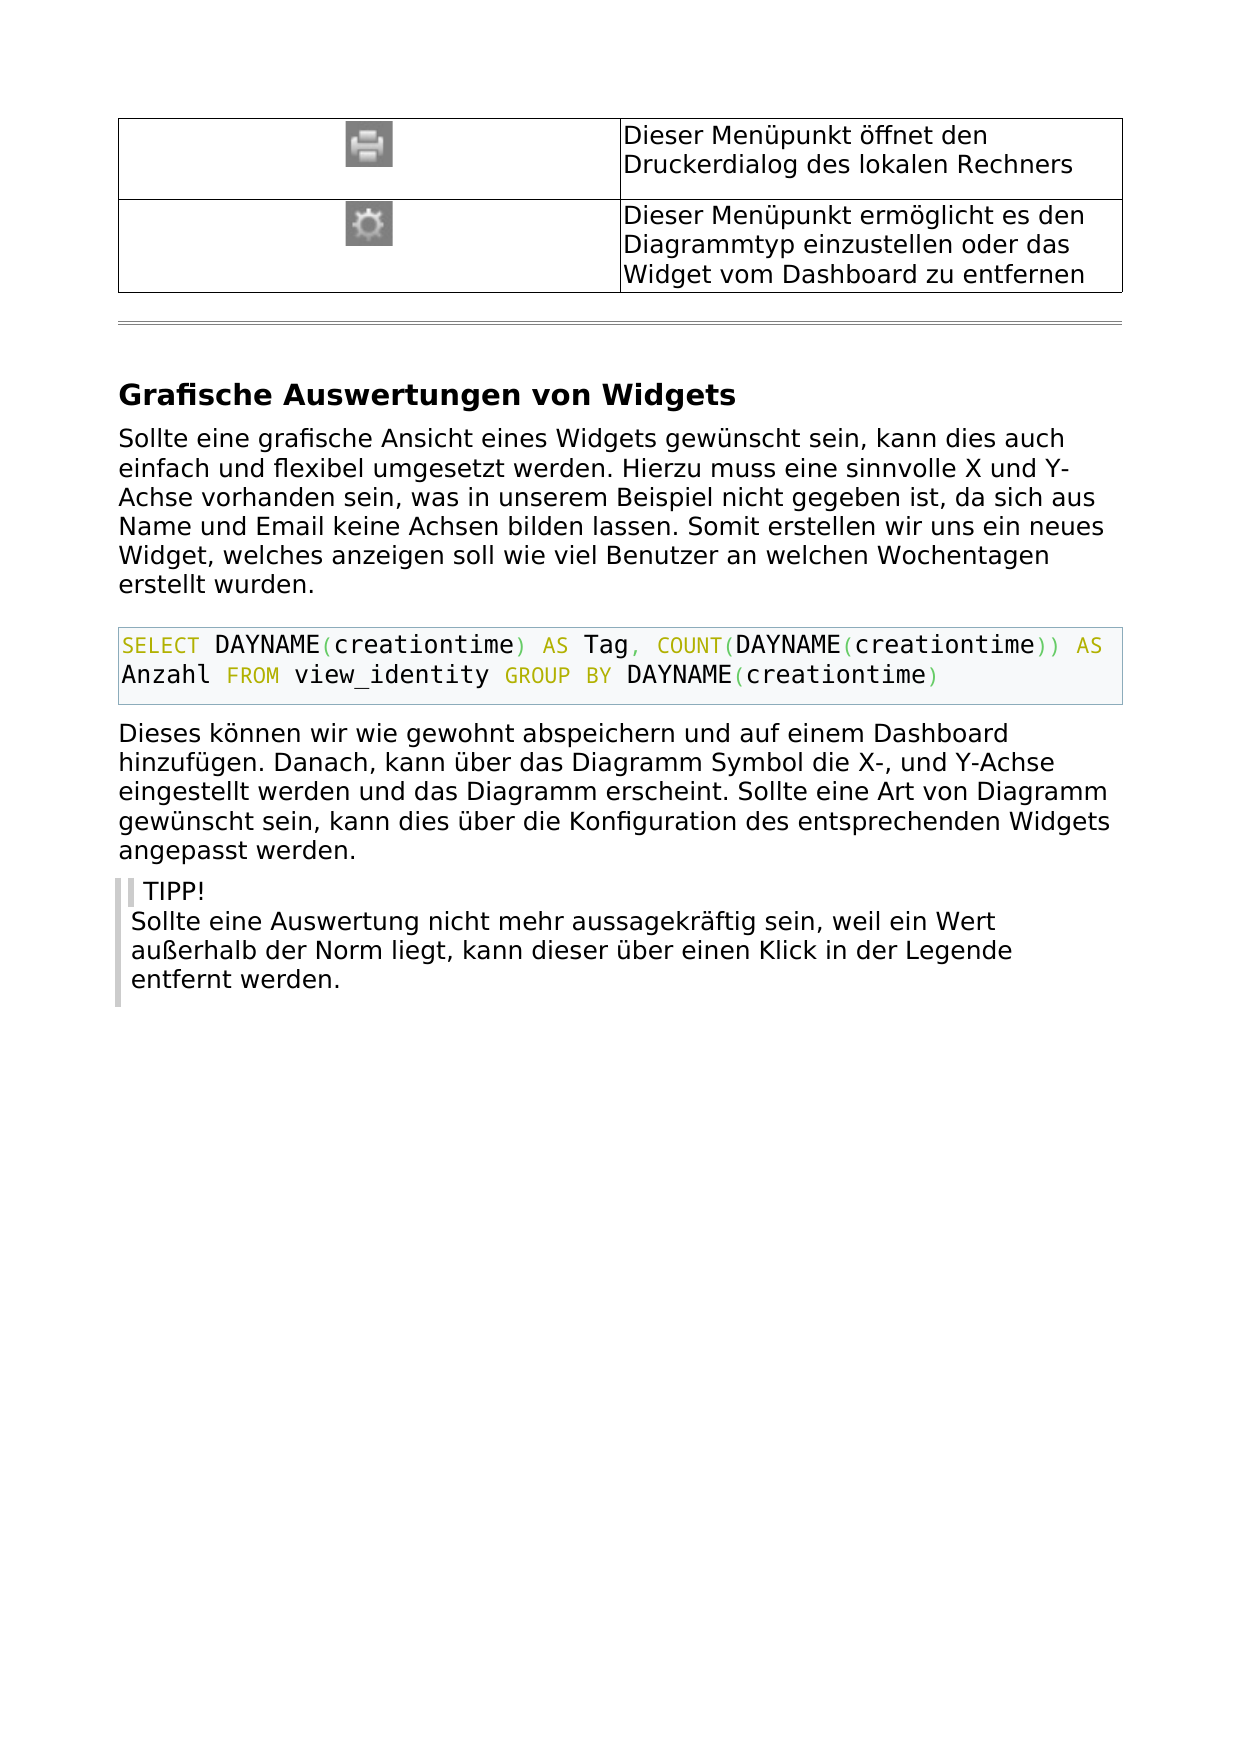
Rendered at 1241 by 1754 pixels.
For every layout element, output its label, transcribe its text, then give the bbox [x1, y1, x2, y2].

table_header SELECT DAYNAME(creationtime) AS Tag, COUNT(DAYNAME(creationtime)) AS Anzahl FROM view_identity GROUP BY DAYNAME(creationtime) [119, 628, 1122, 704]
picture [345, 201, 393, 246]
table_cell Dieser Menüpunkt ermöglicht es den Diagrammtyp einzustellen oder das Widget vom Dashboard zu entfernen [621, 200, 1122, 292]
table_cell Dieser Menüpunkt öffnet den Druckerdialog des lokalen Rechners [621, 119, 1122, 198]
table_header TIPP! [134, 878, 1109, 907]
table_cell [119, 200, 620, 292]
table_cell [119, 119, 620, 198]
text Dieses können wir wie gewohnt abspeichern und auf einem Dashboard hinzufügen. Danach, kann über das Diagramm Symbol die X-, und Y-Achse eingestellt werden und das Diagramm erscheint. Sollte eine Art von Diagramm gewünscht sein, kann dies über die Konfiguration des entsprechenden Widgets angepasst werden. [118, 719, 1122, 865]
picture [345, 121, 393, 167]
subtitle Grafische Auswertungen von Widgets [118, 378, 1122, 412]
table_header Sollte eine Auswertung nicht mehr aussagekräftig sein, weil ein Wert außerhalb der Norm liegt, kann dieser über einen Klick in der Legende entfernt werden. [121, 878, 1122, 1007]
text Sollte eine grafische Ansicht eines Widgets gewünscht sein, kann dies auch einfach und flexibel umgesetzt werden. Hierzu muss eine sinnvolle X und Y-Achse vorhanden sein, was in unserem Beispiel nicht gegeben ist, da sich aus Name und Email keine Achsen bilden lassen. Somit erstellen wir uns ein neues Widget, welches anzeigen soll wie viel Benutzer an welchen Wochentagen erstellt wurden. [118, 425, 1122, 600]
